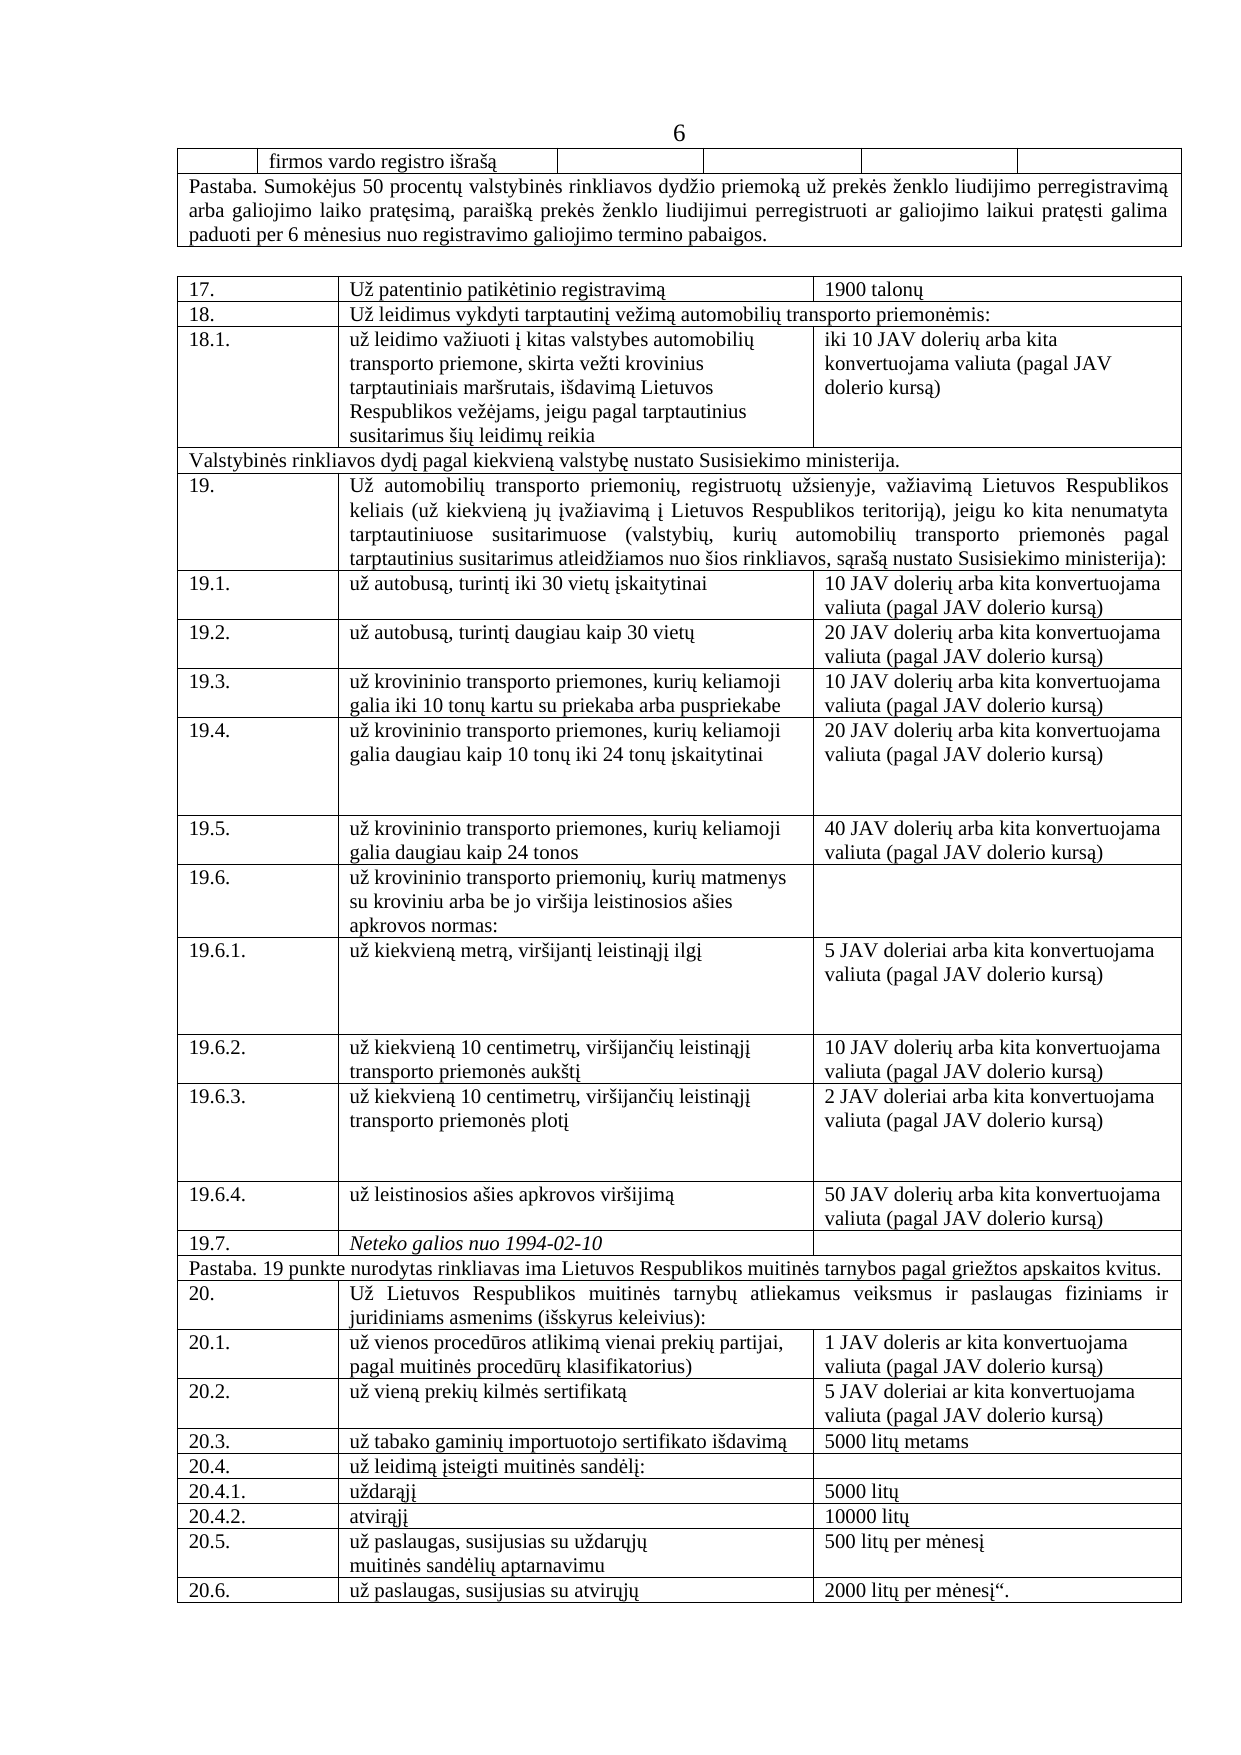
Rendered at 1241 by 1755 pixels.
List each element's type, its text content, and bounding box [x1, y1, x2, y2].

table_cell už krovininio transporto priemones, kurių keliamoji galia iki 10 tonų kartu su priekaba arba puspriekabe [339, 669, 813, 717]
table_cell [178, 149, 257, 173]
table_cell už kiekvieną 10 centimetrų, viršijančių leistinąjį transporto priemonės aukštį [339, 1035, 813, 1083]
table_cell 20.5. [178, 1529, 338, 1577]
table_header Už patentinio patikėtinio registravimą [339, 277, 813, 301]
table_cell 10 JAV dolerių arba kita konvertuojama valiuta (pagal JAV dolerio kursą) [814, 571, 1181, 619]
table_cell 10 JAV dolerių arba kita konvertuojama valiuta (pagal JAV dolerio kursą) [814, 1035, 1181, 1083]
table_cell 18.1. [178, 327, 338, 447]
table_cell 20.1. [178, 1330, 338, 1378]
table_cell už autobusą, turintį iki 30 vietų įskaitytinai [339, 571, 813, 619]
table_cell 1 JAV doleris ar kita konvertuojama valiuta (pagal JAV dolerio kursą) [814, 1330, 1181, 1378]
table_cell iki 10 JAV dolerių arba kita konvertuojama valiuta (pagal JAV dolerio kursą) [814, 327, 1181, 447]
table_cell 19.6. [178, 865, 338, 937]
table_cell [862, 149, 1017, 173]
table_cell 20.4. [178, 1454, 338, 1478]
table_cell 5 JAV doleriai ar kita konvertuojama valiuta (pagal JAV dolerio kursą) [814, 1379, 1181, 1427]
table_cell už krovininio transporto priemonių, kurių matmenys su kroviniu arba be jo viršija leistinosios ašies apkrovos normas: [339, 865, 813, 937]
table_cell 19.1. [178, 571, 338, 619]
table_cell Už leidimus vykdyti tarptautinį vežimą automobilių transporto priemonėmis: [339, 302, 1181, 326]
table_cell 5 JAV doleriai arba kita konvertuojama valiuta (pagal JAV dolerio kursą) [814, 938, 1181, 1034]
table_cell 19.4. [178, 718, 338, 814]
table_cell 19.2. [178, 620, 338, 668]
table_cell 19.6.3. [178, 1084, 338, 1181]
table_cell [1018, 149, 1181, 173]
table_cell [814, 1454, 1181, 1478]
table_cell už vieną prekių kilmės sertifikatą [339, 1379, 813, 1427]
table_cell už paslaugas, susijusias su atvirųjų [339, 1578, 813, 1602]
table_cell 20 JAV dolerių arba kita konvertuojama valiuta (pagal JAV dolerio kursą) [814, 620, 1181, 668]
table_cell 19.6.1. [178, 938, 338, 1034]
table_cell Už automobilių transporto priemonių, registruotų užsienyje, važiavimą Lietuvos Respublikos keliais (už kiekvieną jų įvažiavimą į Lietuvos Respublikos teritoriją), jeigu ko kita nenumatyta tarptautiniuose susitarimuose (valstybių, kurių automobilių transporto priemonės pagal tarptautinius susitarimus atleidžiamos nuo šios rinkliavos, sąrašą nustato Susisiekimo ministerija): [339, 474, 1181, 570]
table_cell [558, 149, 703, 173]
table_cell 18. [178, 302, 338, 326]
table_cell 50 JAV dolerių arba kita konvertuojama valiuta (pagal JAV dolerio kursą) [814, 1182, 1181, 1230]
table_cell 20.4.1. [178, 1479, 338, 1503]
table_cell Valstybinės rinkliavos dydį pagal kiekvieną valstybę nustato Susisiekimo ministerija. [178, 448, 1181, 472]
table_cell 19. [178, 474, 338, 570]
table_cell 19.5. [178, 816, 338, 864]
table_cell 40 JAV dolerių arba kita konvertuojama valiuta (pagal JAV dolerio kursą) [814, 816, 1181, 864]
table_cell už krovininio transporto priemones, kurių keliamoji galia daugiau kaip 10 tonų iki 24 tonų įskaitytinai [339, 718, 813, 814]
table_header 1900 talonų [814, 277, 1181, 301]
table_cell už krovininio transporto priemones, kurių keliamoji galia daugiau kaip 24 tonos [339, 816, 813, 864]
table_cell 20.3. [178, 1429, 338, 1453]
table_cell už vienos procedūros atlikimą vienai prekių partijai, pagal muitinės procedūrų klasifikatorius) [339, 1330, 813, 1378]
table_cell už tabako gaminių importuotojo sertifikato išdavimą [339, 1429, 813, 1453]
table_cell 10000 litų [814, 1504, 1181, 1528]
table_cell 19.6.4. [178, 1182, 338, 1230]
table_cell 19.3. [178, 669, 338, 717]
table_cell 2000 litų per mėnesį“. [814, 1578, 1181, 1602]
table_cell Už Lietuvos Respublikos muitinės tarnybų atliekamus veiksmus ir paslaugas fiziniams ir juridiniams asmenims (išskyrus keleivius): [339, 1281, 1181, 1329]
table_cell Pastaba. 19 punkte nurodytas rinkliavas ima Lietuvos Respublikos muitinės tarnybos pagal griežtos apskaitos kvitus. [178, 1256, 1181, 1280]
table_cell už paslaugas, susijusias su uždarųjų muitinės sandėlių aptarnavimu [339, 1529, 813, 1577]
table_header 17. [178, 277, 338, 301]
table_cell už leidimo važiuoti į kitas valstybes automobilių transporto priemone, skirta vežti krovinius tarptautiniais maršrutais, išdavimą Lietuvos Respublikos vežėjams, jeigu pagal tarptautinius susitarimus šių leidimų reikia [339, 327, 813, 447]
table_cell atvirąjį [339, 1504, 813, 1528]
table_cell Pastaba. Sumokėjus 50 procentų valstybinės rinkliavos dydžio priemoką už prekės ženklo liudijimo perregistravimą arba galiojimo laiko pratęsimą, paraišką prekės ženklo liudijimui perregistruoti ar galiojimo laikui pratęsti galima paduoti per 6 mėnesius nuo registravimo galiojimo termino pabaigos. [178, 174, 1181, 246]
table_cell 19.6.2. [178, 1035, 338, 1083]
table_cell 500 litų per mėnesį [814, 1529, 1181, 1577]
table_cell 20 JAV dolerių arba kita konvertuojama valiuta (pagal JAV dolerio kursą) [814, 718, 1181, 814]
table_cell [704, 149, 861, 173]
table_cell 20.6. [178, 1578, 338, 1602]
table_cell už kiekvieną 10 centimetrų, viršijančių leistinąjį transporto priemonės plotį [339, 1084, 813, 1181]
table_cell [814, 1231, 1181, 1255]
table_cell 10 JAV dolerių arba kita konvertuojama valiuta (pagal JAV dolerio kursą) [814, 669, 1181, 717]
table_cell už kiekvieną metrą, viršijantį leistinąjį ilgį [339, 938, 813, 1034]
table_cell uždarąjį [339, 1479, 813, 1503]
table_cell už leistinosios ašies apkrovos viršijimą [339, 1182, 813, 1230]
table_cell 5000 litų [814, 1479, 1181, 1503]
table_cell už leidimą įsteigti muitinės sandėlį: [339, 1454, 813, 1478]
table_cell Neteko galios nuo 1994-02-10 [339, 1231, 813, 1255]
table_cell 20. [178, 1281, 338, 1329]
table_cell 2 JAV doleriai arba kita konvertuojama valiuta (pagal JAV dolerio kursą) [814, 1084, 1181, 1181]
table_cell 19.7. [178, 1231, 338, 1255]
table_cell už autobusą, turintį daugiau kaip 30 vietų [339, 620, 813, 668]
table_cell firmos vardo registro išrašą [258, 149, 557, 173]
table_cell 20.4.2. [178, 1504, 338, 1528]
table_cell 5000 litų metams [814, 1429, 1181, 1453]
table_cell [814, 865, 1181, 937]
table_cell 20.2. [178, 1379, 338, 1427]
